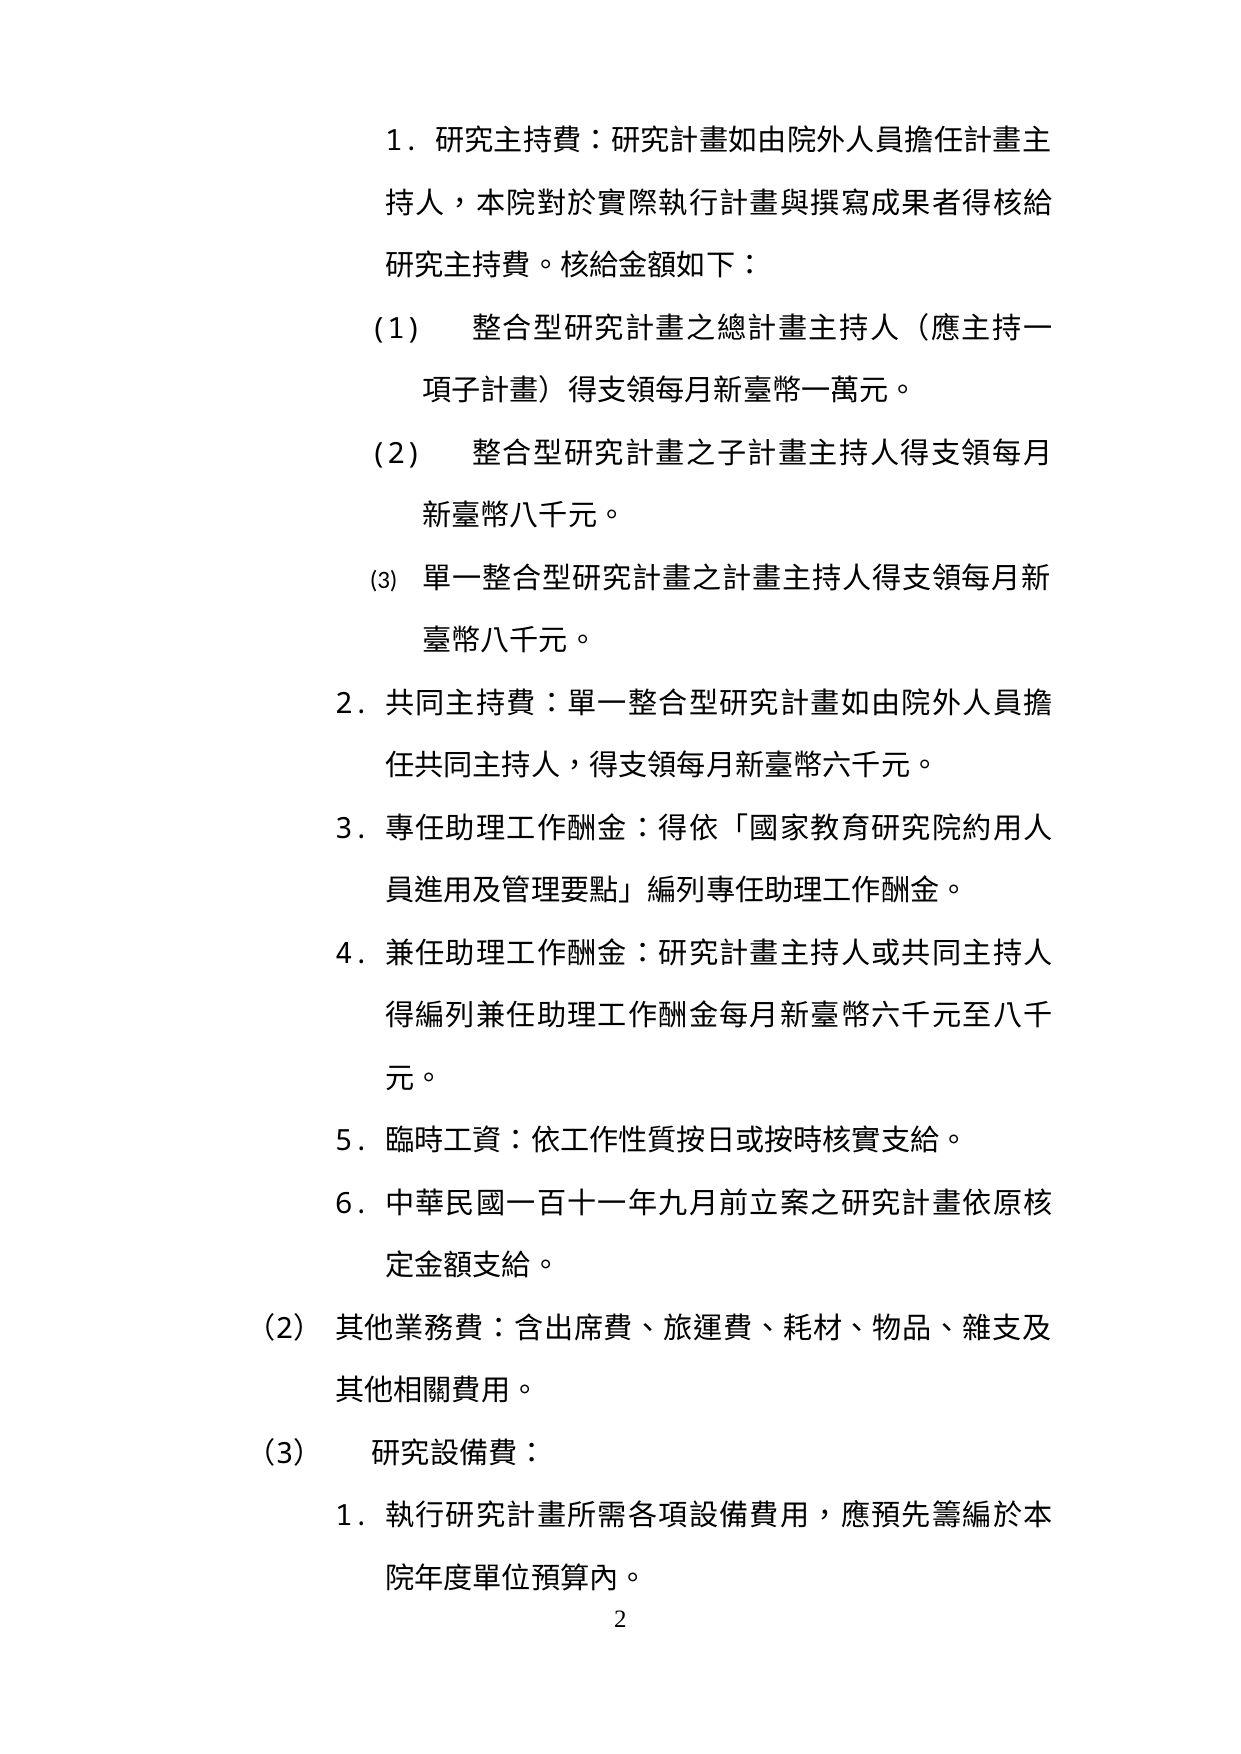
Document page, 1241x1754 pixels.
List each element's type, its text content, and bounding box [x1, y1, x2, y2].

list 整合型研究計畫之總計畫主持人（應主持一項子計畫）得支領每月新臺幣一萬元。 [369, 284, 1053, 409]
list 研究主持費：研究計畫如由院外人員擔任計畫主持人，本院對於實際執行計畫與撰寫成果者得核給研究主持費。核給金額如下： [385, 96, 1053, 284]
list 共同主持費：單一整合型研究計畫如由院外人員擔任共同主持人，得支領每月新臺幣六千元。 [335, 659, 1053, 784]
list 整合型研究計畫之子計畫主持人得支領每月新臺幣八千元。 [369, 409, 1053, 534]
list 其他業務費：含出席費、旅運費、耗材、物品、雜支及其他相關費用。 [246, 1284, 1053, 1409]
list 臨時工資：依工作性質按日或按時核實支給。 [335, 1096, 1053, 1159]
list 研究設備費： [246, 1409, 1053, 1471]
list 單一整合型研究計畫之計畫主持人得支領每月新臺幣八千元。 [369, 534, 1053, 659]
list 中華民國一百十一年九月前立案之研究計畫依原核定金額支給。 [335, 1159, 1053, 1284]
list 兼任助理工作酬金：研究計畫主持人或共同主持人得編列兼任助理工作酬金每月新臺幣六千元至八千元。 [335, 909, 1053, 1096]
list 專任助理工作酬金：得依「國家教育研究院約用人員進用及管理要點」編列專任助理工作酬金。 [335, 784, 1053, 909]
list 執行研究計畫所需各項設備費用，應預先籌編於本院年度單位預算內。 [335, 1471, 1053, 1596]
